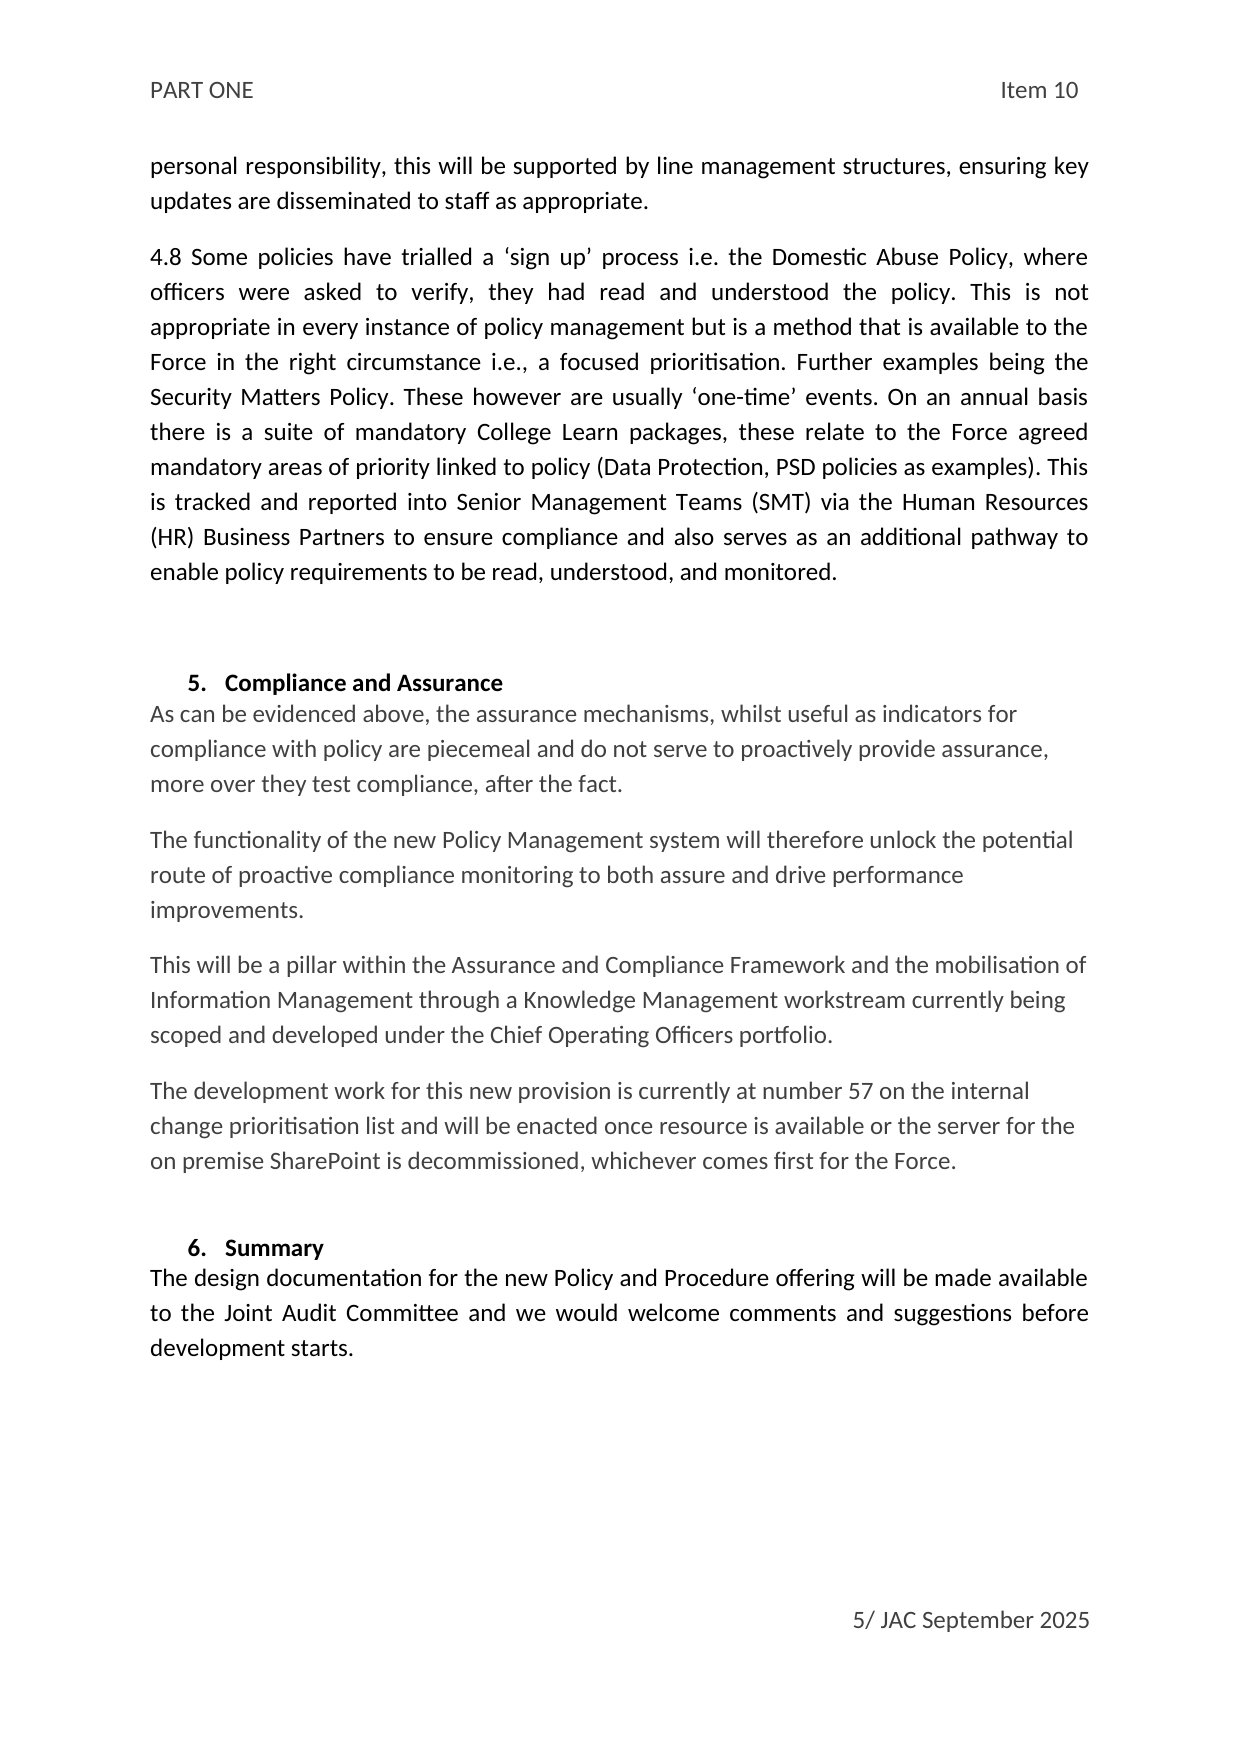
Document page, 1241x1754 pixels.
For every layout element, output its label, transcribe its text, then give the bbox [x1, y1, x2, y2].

text The development work for this new provision is currently at number 57 on the internal change prioritisation list and will be enacted once resource is available or the server for the on premise SharePoint is decommissioned, whichever comes first for the Force. [150, 1076, 1090, 1176]
text personal responsibility, this will be supported by line management structures, ensuring key updates are disseminated to staff as appropriate. [150, 150, 1090, 216]
text The design documentation for the new Policy and Procedure offering will be made available to the Joint Audit Committee and we would welcome comments and suggestions before development starts. [150, 1262, 1090, 1363]
text This will be a pillar within the Assurance and Compliance Framework and the mobilisation of Information Management through a Knowledge Management workstream currently being scoped and developed under the Chief Operating Officers portfolio. [150, 950, 1090, 1050]
text The functionality of the new Policy Management system will therefore unlock the potential route of proactive compliance monitoring to both assure and drive performance improvements. [150, 824, 1090, 924]
list Compliance and Assurance [187, 667, 1090, 698]
text As can be evidenced above, the assurance mechanisms, whilst useful as indicators for compliance with policy are piecemeal and do not serve to proactively provide assurance, more over they test compliance, after the fact. [150, 698, 1090, 798]
list Summary [187, 1232, 1090, 1262]
text 4.8 Some policies have trialled a ‘sign up’ process i.e. the Domestic Abuse Policy, where officers were asked to verify, they had read and understood the policy. This is not appropriate in every instance of policy management but is a method that is available to the Force in the right circumstance i.e., a focused prioritisation. Further examples being the Security Matters Policy. These however are usually ‘one-time’ events. On an annual basis there is a suite of mandatory College Learn packages, these relate to the Force agreed mandatory areas of priority linked to policy (Data Protection, PSD policies as examples). This is tracked and reported into Senior Management Teams (SMT) via the Human Resources (HR) Business Partners to ensure compliance and also serves as an additional pathway to enable policy requirements to be read, understood, and monitored. [150, 241, 1090, 586]
